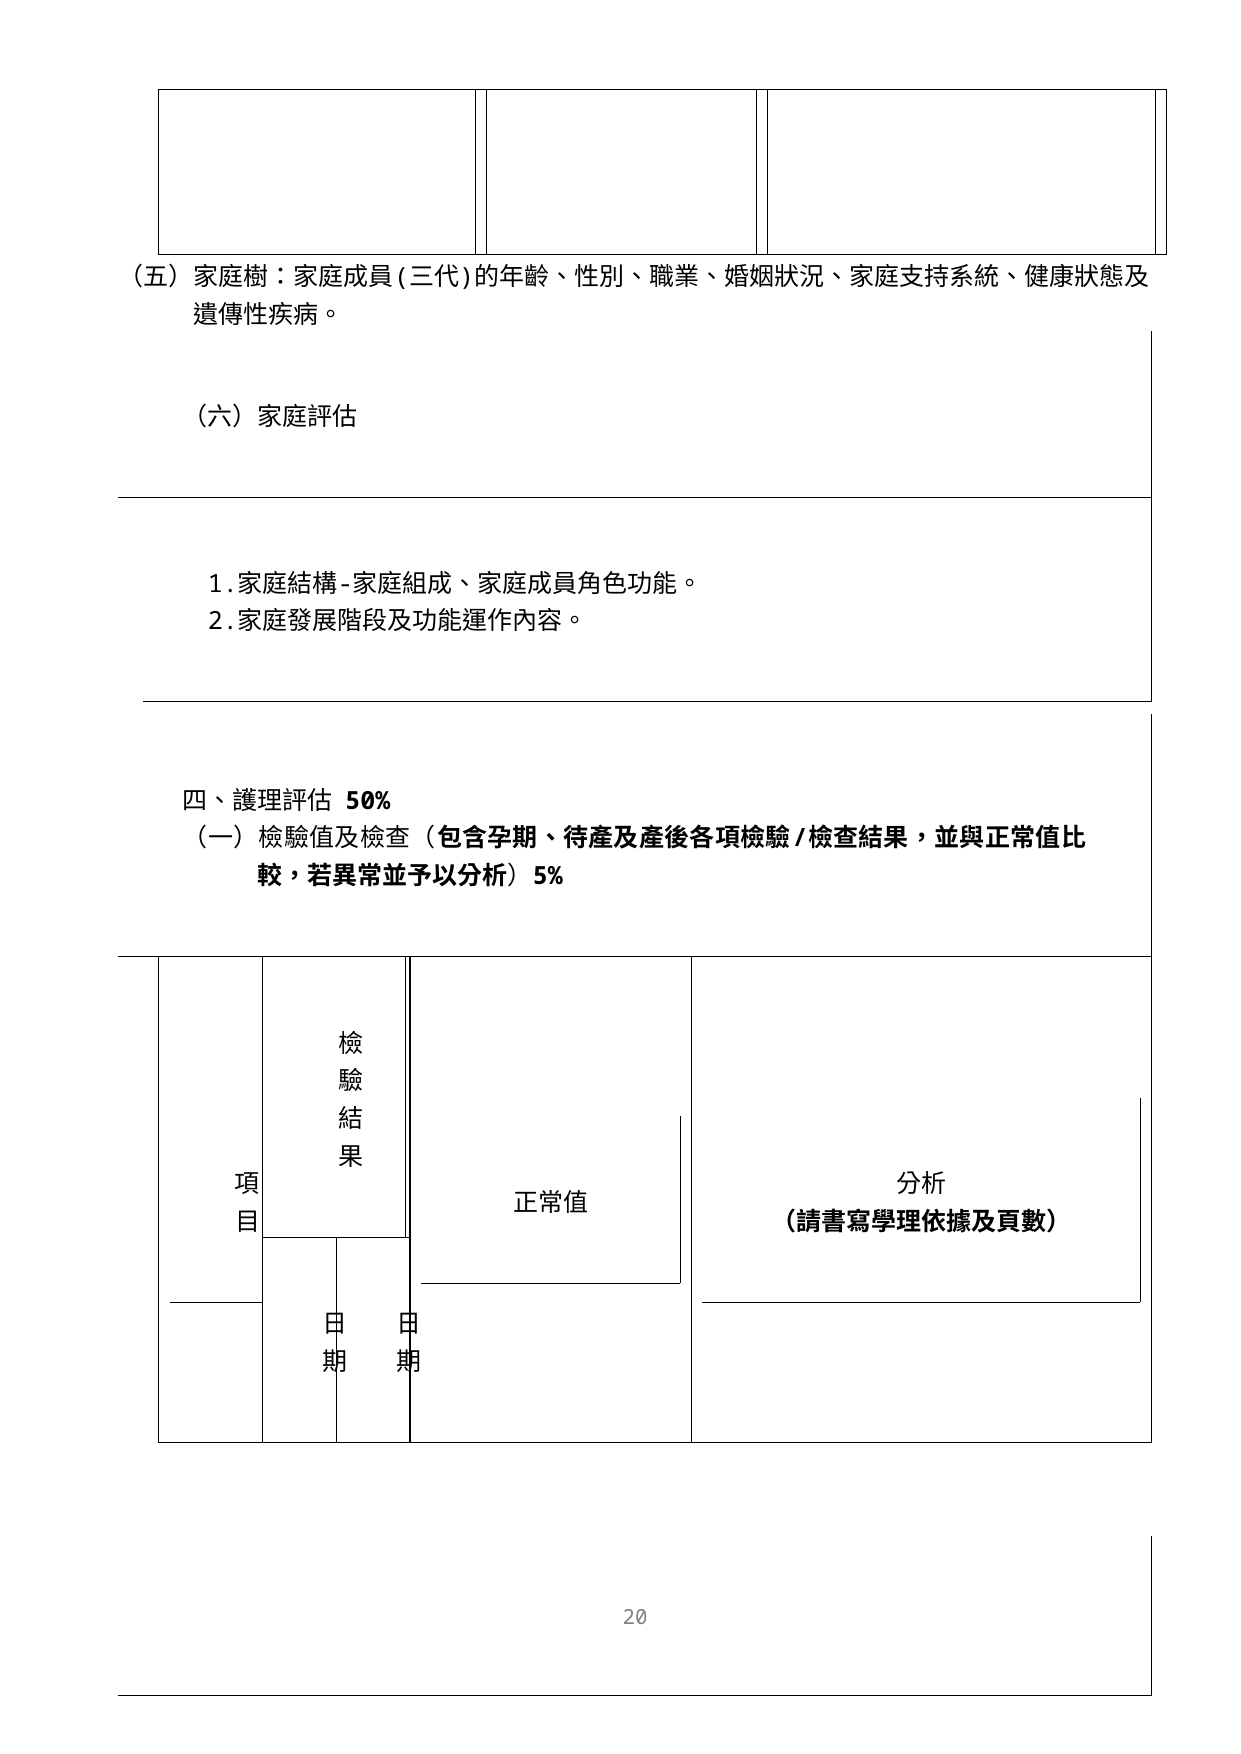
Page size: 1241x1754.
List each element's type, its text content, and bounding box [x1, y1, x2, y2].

text （六）家庭評估 [118, 331, 1151, 497]
table_cell [476, 90, 486, 254]
table_cell [159, 90, 475, 254]
table_cell 日期 [402, 1315, 409, 1321]
text 2.家庭發展階段及功能運作內容。 [143, 599, 1151, 701]
table_cell [1156, 90, 1166, 254]
table_header 檢驗結果 [263, 957, 405, 1237]
table_cell [487, 90, 756, 254]
table_header 項目 [159, 957, 262, 1442]
table_header 分析 （請書寫學理依據及頁數） [692, 957, 1151, 1442]
table_cell [768, 90, 1155, 254]
text 四、護理評估 50% [118, 714, 1151, 816]
table_cell 日期 [402, 1323, 409, 1330]
table_cell 日期 [263, 1238, 336, 1442]
text （五）家庭樹：家庭成員(三代)的年齡、性別、職業、婚姻狀況、家庭支持系統、健康狀態及遺傳性疾病。 [118, 255, 1152, 331]
text 1.家庭結構-家庭組成、家庭成員角色功能。 [143, 497, 1151, 599]
table_cell 日期 [337, 1238, 409, 1442]
table_cell [757, 90, 767, 254]
table_header 正常值 [411, 957, 691, 1442]
text （一）檢驗值及檢查（包含孕期、待產及產後各項檢驗/檢查結果，並與正常值比較，若異常並予以分析）5% [118, 816, 1151, 956]
